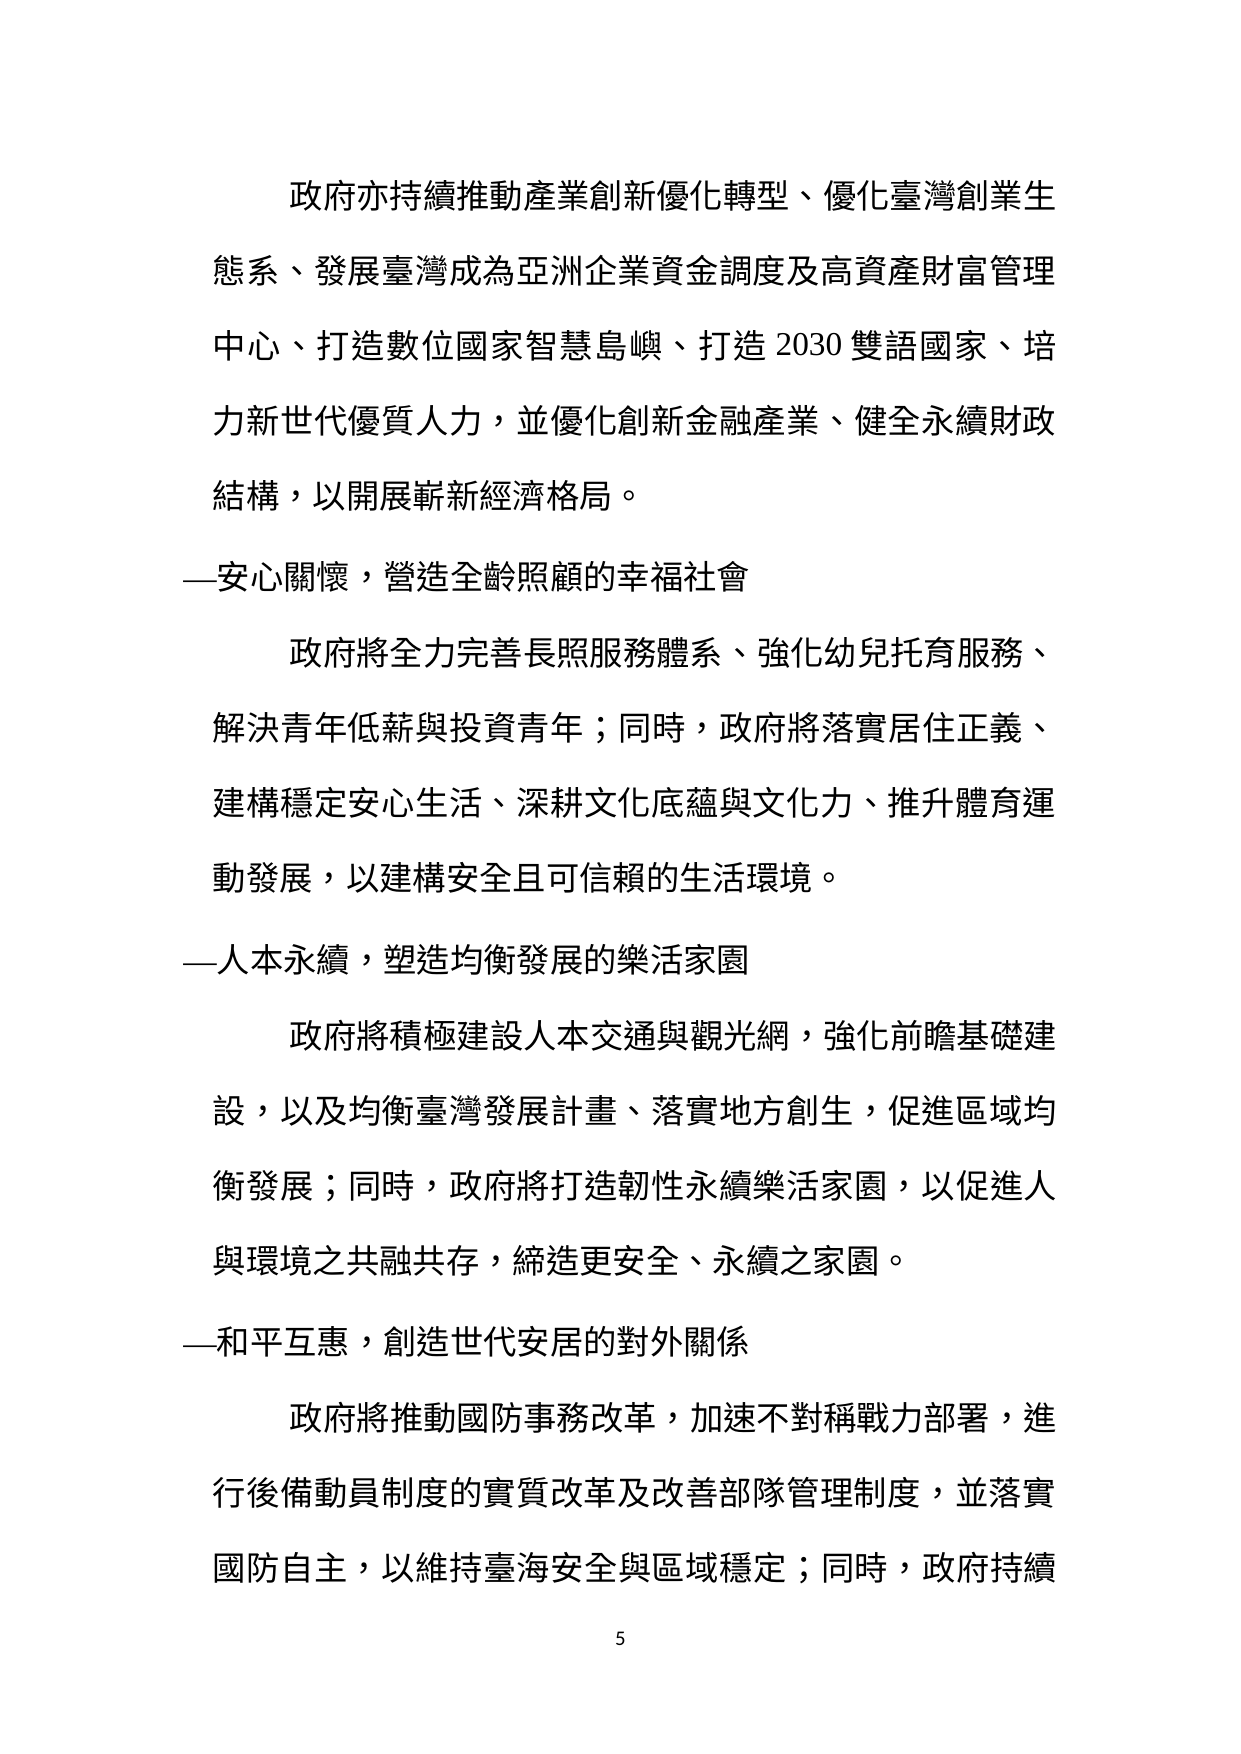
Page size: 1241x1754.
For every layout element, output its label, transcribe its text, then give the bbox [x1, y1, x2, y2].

text —和平互惠，創造世代安居的對外關係 [183, 1296, 1057, 1371]
subtitle 政府將積極建設人本交通與觀光網，強化前瞻基礎建設，以及均衡臺灣發展計畫、落實地方創生，促進區域均衡發展；同時，政府將打造韌性永續樂活家園，以促進人與環境之共融共存，締造更安全、永續之家園。 [213, 996, 1057, 1296]
text —人本永續，塑造均衡發展的樂活家園 [183, 914, 1057, 989]
text —安心關懷，營造全齡照顧的幸福社會 [183, 531, 1057, 606]
subtitle 政府亦持續推動產業創新優化轉型、優化臺灣創業生態系、發展臺灣成為亞洲企業資金調度及高資產財富管理中心、打造數位國家智慧島嶼、打造2030雙語國家、培力新世代優質人力，並優化創新金融產業、健全永續財政結構，以開展嶄新經濟格局。 [213, 156, 1057, 531]
subtitle 政府將全力完善長照服務體系、強化幼兒托育服務、解決青年低薪與投資青年；同時，政府將落實居住正義、建構穩定安心生活、深耕文化底蘊與文化力、推升體育運動發展，以建構安全且可信賴的生活環境。 [213, 614, 1057, 914]
subtitle 政府將推動國防事務改革，加速不對稱戰力部署，進行後備動員制度的實質改革及改善部隊管理制度，並落實國防自主，以維持臺海安全與區域穩定；同時，政府持續 [213, 1379, 1057, 1604]
